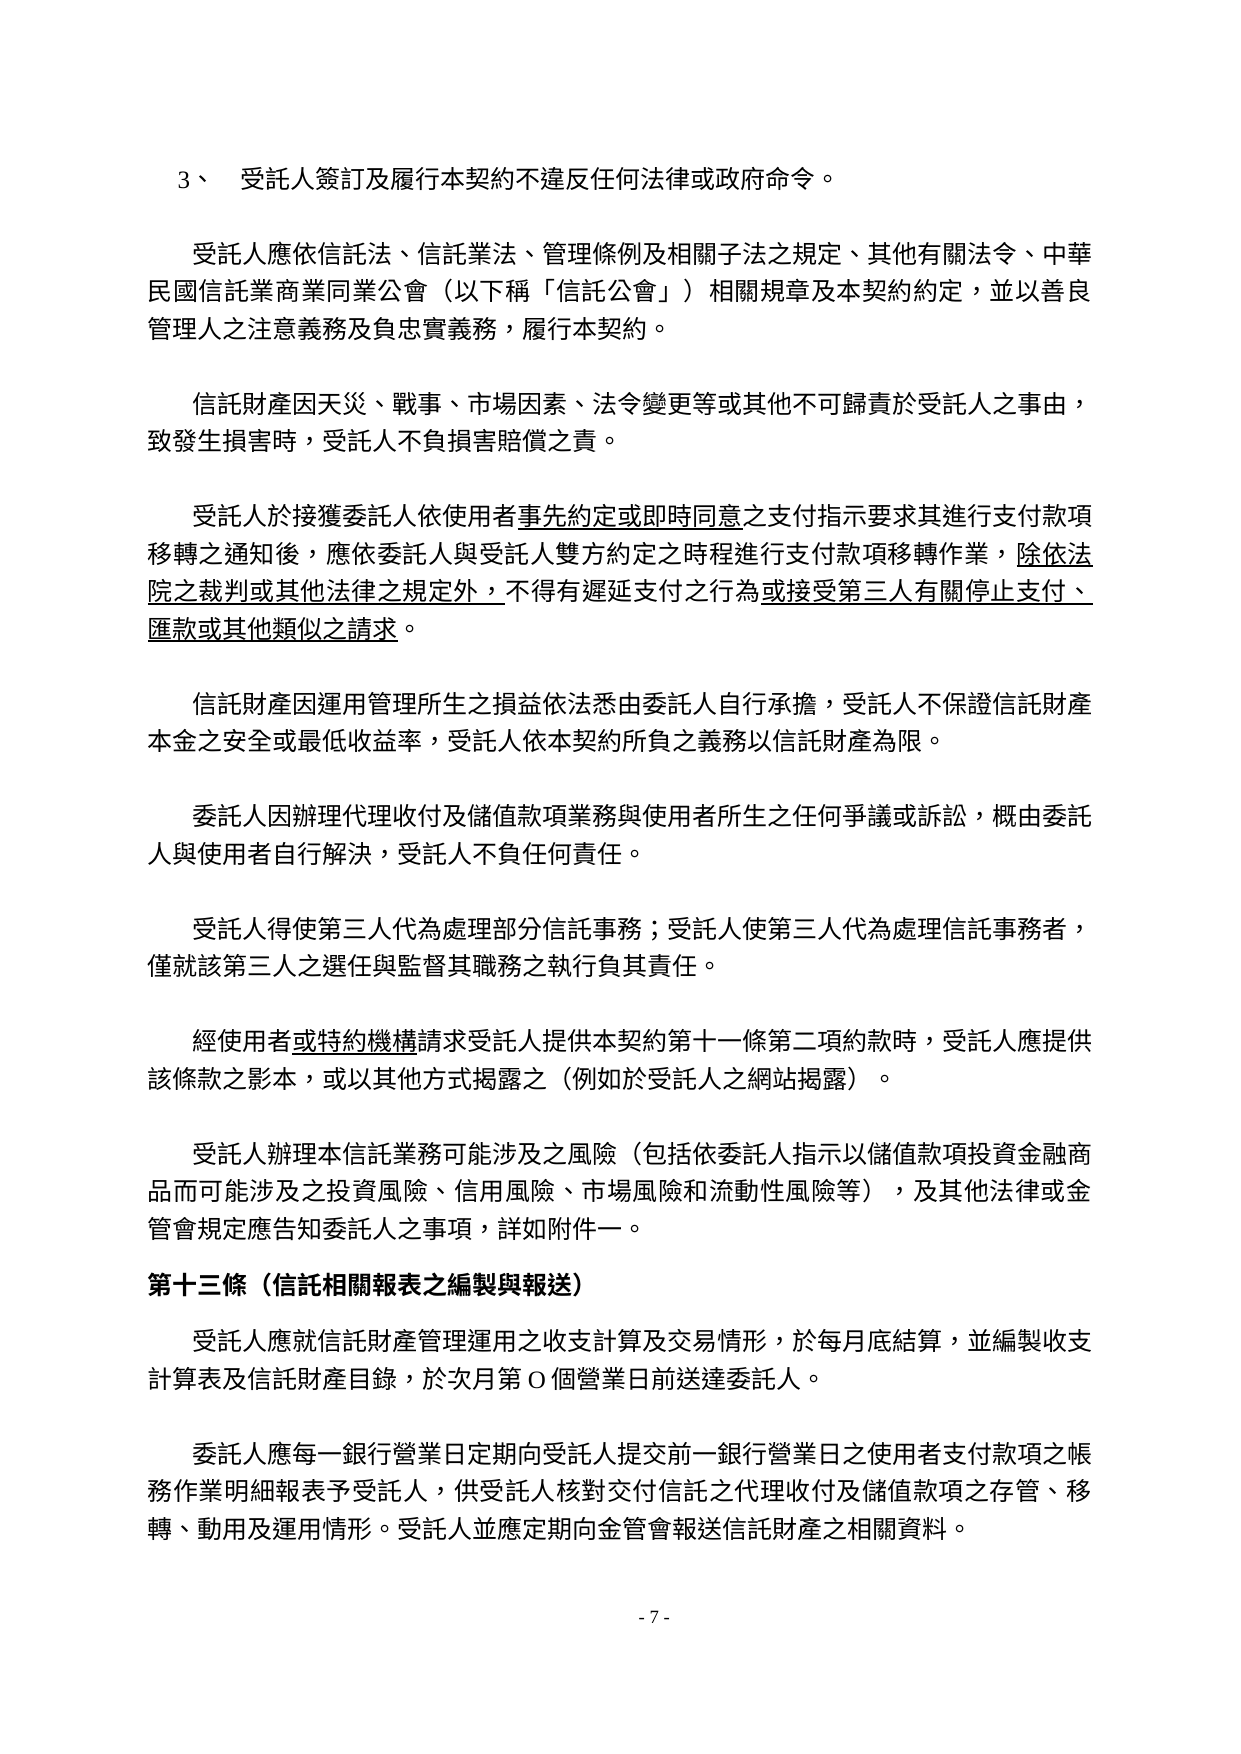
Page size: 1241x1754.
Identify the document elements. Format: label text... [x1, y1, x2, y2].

list 受託人簽訂及履行本契約不違反任何法律或政府命令。 [177, 158, 1092, 196]
text 受託人得使第三人代為處理部分信託事務；受託人使第三人代為處理信託事務者，僅就該第三人之選任與監督其職務之執行負其責任。 [148, 908, 1092, 983]
text 受託人於接獲委託人依使用者事先約定或即時同意之支付指示要求其進行支付款項移轉之通知後，應依委託人與受託人雙方約定之時程進行支付款項移轉作業，除依法院之裁判或其他法律之規定外，不得有遲延支付之行為或接受第三人有關停止支付、匯款或其他類似之請求。 [148, 496, 1092, 646]
text 受託人應就信託財產管理運用之收支計算及交易情形，於每月底結算，並編製收支計算表及信託財產目錄，於次月第O個營業日前送達委託人。 [148, 1321, 1092, 1396]
text 受託人應依信託法、信託業法、管理條例及相關子法之規定、其他有關法令、中華民國信託業商業同業公會（以下稱「信託公會」）相關規章及本契約約定，並以善良管理人之注意義務及負忠實義務，履行本契約。 [148, 233, 1092, 346]
text 第十三條（信託相關報表之編製與報送） [148, 1264, 1092, 1302]
text 受託人辦理本信託業務可能涉及之風險（包括依委託人指示以儲值款項投資金融商品而可能涉及之投資風險、信用風險、市場風險和流動性風險等），及其他法律或金管會規定應告知委託人之事項，詳如附件一。 [148, 1133, 1092, 1246]
text 委託人應每一銀行營業日定期向受託人提交前一銀行營業日之使用者支付款項之帳務作業明細報表予受託人，供受託人核對交付信託之代理收付及儲值款項之存管、移轉、動用及運用情形。受託人並應定期向金管會報送信託財產之相關資料。 [148, 1433, 1092, 1546]
text 經使用者或特約機構請求受託人提供本契約第十一條第二項約款時，受託人應提供該條款之影本，或以其他方式揭露之（例如於受託人之網站揭露）。 [148, 1021, 1092, 1096]
text 信託財產因運用管理所生之損益依法悉由委託人自行承擔，受託人不保證信託財產本金之安全或最低收益率，受託人依本契約所負之義務以信託財產為限。 [148, 683, 1092, 758]
text 信託財產因天災、戰事、市場因素、法令變更等或其他不可歸責於受託人之事由，致發生損害時，受託人不負損害賠償之責。 [148, 383, 1092, 458]
text 委託人因辦理代理收付及儲值款項業務與使用者所生之任何爭議或訴訟，概由委託人與使用者自行解決，受託人不負任何責任。 [148, 796, 1092, 871]
